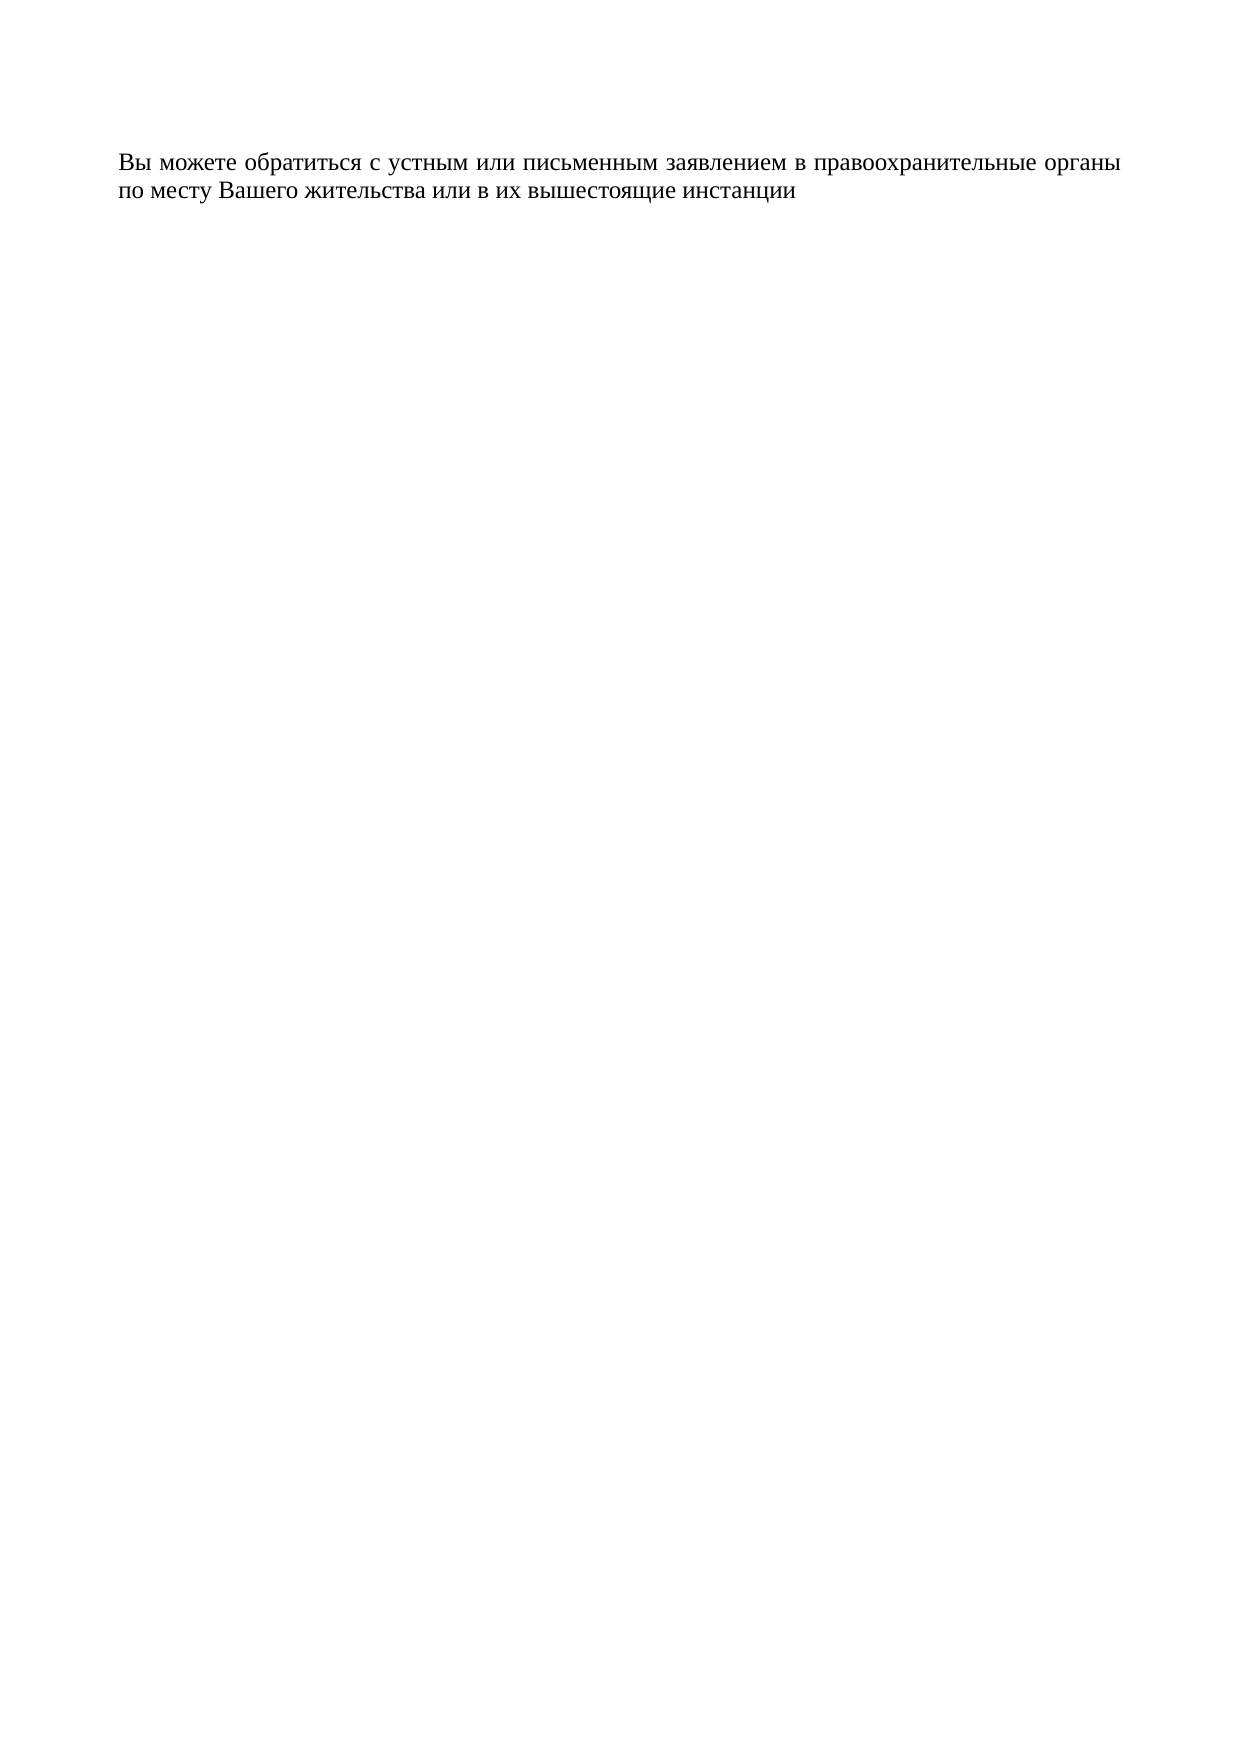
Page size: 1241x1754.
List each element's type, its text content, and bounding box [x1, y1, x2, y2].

text Вы можете обратиться с устным или письменным заявлением в правоохранительные органы по месту Вашего жительства или в их вышестоящие инстанции [118, 147, 1122, 204]
